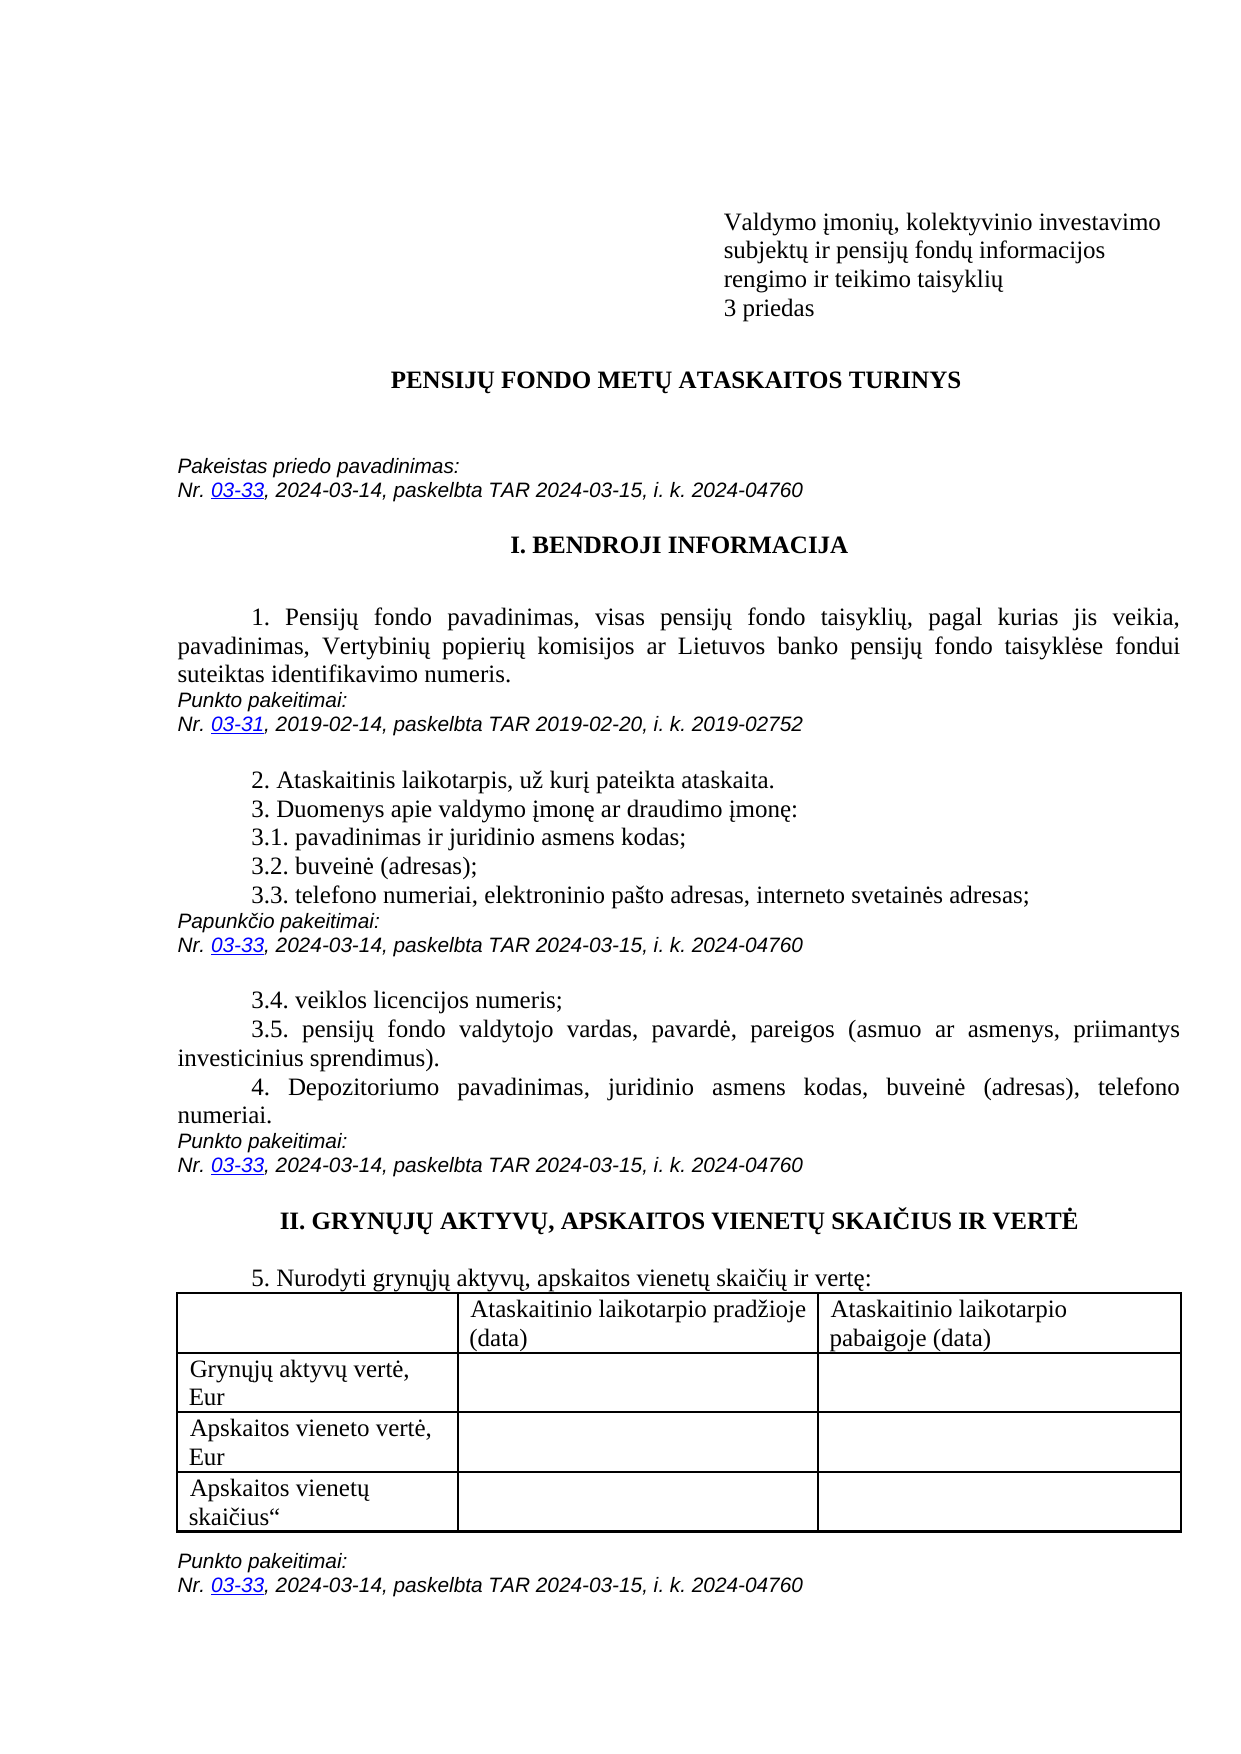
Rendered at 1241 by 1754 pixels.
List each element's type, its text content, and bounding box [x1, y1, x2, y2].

text Nr. 03-33, 2024-03-14, paskelbta TAR 2024-03-15, i. k. 2024-04760 [177, 477, 1181, 501]
text 2. Ataskaitinis laikotarpis, už kurį pateikta ataskaita. [177, 765, 1181, 794]
text 3 priedas [177, 293, 1181, 322]
text PENSIJŲ FONDO METŲ ATASKAITOS TURINYS [177, 365, 1181, 393]
text Punkto pakeitimai: [177, 1129, 1181, 1153]
table_header [178, 1294, 457, 1352]
text I. BENDROJI INFORMACIJA [177, 530, 1181, 559]
table_cell Apskaitos vieneto vertė, Eur [178, 1413, 457, 1471]
text Papunkčio pakeitimai: [177, 909, 1181, 933]
table_cell Grynųjų aktyvų vertė, Eur [178, 1354, 457, 1411]
text Valdymo įmonių, kolektyvinio investavimo [177, 207, 1181, 235]
table_cell [819, 1354, 1180, 1411]
text 3.2. buveinė (adresas); [177, 851, 1181, 880]
text Nr. 03-33, 2024-03-14, paskelbta TAR 2024-03-15, i. k. 2024-04760 [177, 933, 1181, 957]
text Nr. 03-33, 2024-03-14, paskelbta TAR 2024-03-15, i. k. 2024-04760 [177, 1573, 1181, 1597]
text 3.1. pavadinimas ir juridinio asmens kodas; [177, 822, 1181, 851]
text Nr. 03-33, 2024-03-14, paskelbta TAR 2024-03-15, i. k. 2024-04760 [177, 1153, 1181, 1177]
table_cell [459, 1473, 817, 1530]
table_cell [459, 1354, 817, 1411]
text Pakeistas priedo pavadinimas: [177, 453, 1181, 477]
text rengimo ir teikimo taisyklių [177, 264, 1181, 293]
table_cell [459, 1413, 817, 1471]
table_cell [819, 1413, 1180, 1471]
text Punkto pakeitimai: [177, 688, 1181, 712]
text 4. Depozitoriumo pavadinimas, juridinio asmens kodas, buveinė (adresas), telefono numeriai. [177, 1072, 1181, 1129]
text 3.5. pensijų fondo valdytojo vardas, pavardė, pareigos (asmuo ar asmenys, priimantys investicinius sprendimus). [177, 1014, 1181, 1072]
text Nr. 03-31, 2019-02-14, paskelbta TAR 2019-02-20, i. k. 2019-02752 [177, 712, 1181, 736]
text 3.3. telefono numeriai, elektroninio pašto adresas, interneto svetainės adresas; [177, 880, 1181, 909]
table_header Ataskaitinio laikotarpio pradžioje (data) [459, 1294, 817, 1352]
text Punkto pakeitimai: [177, 1549, 1181, 1573]
text subjektų ir pensijų fondų informacijos [177, 235, 1181, 264]
text 3. Duomenys apie valdymo įmonę ar draudimo įmonę: [177, 794, 1181, 822]
text 5. Nurodyti grynųjų aktyvų, apskaitos vienetų skaičių ir vertę: [177, 1263, 1181, 1292]
table_cell [819, 1473, 1180, 1530]
table_header Ataskaitinio laikotarpio pabaigoje (data) [819, 1294, 1180, 1352]
text 1. Pensijų fondo pavadinimas, visas pensijų fondo taisyklių, pagal kurias jis veikia, pavadinimas, Vertybinių popierių komisijos ar Lietuvos banko pensijų fondo taisyklėse fondui suteiktas identifikavimo numeris. [177, 602, 1181, 688]
text II. GRYNŲJŲ AKTYVŲ, APSKAITOS VIENETŲ SKAIČIUS IR VERTĖ [177, 1206, 1181, 1234]
text 3.4. veiklos licencijos numeris; [177, 985, 1181, 1014]
table_cell Apskaitos vienetų skaičius“ [178, 1473, 457, 1530]
